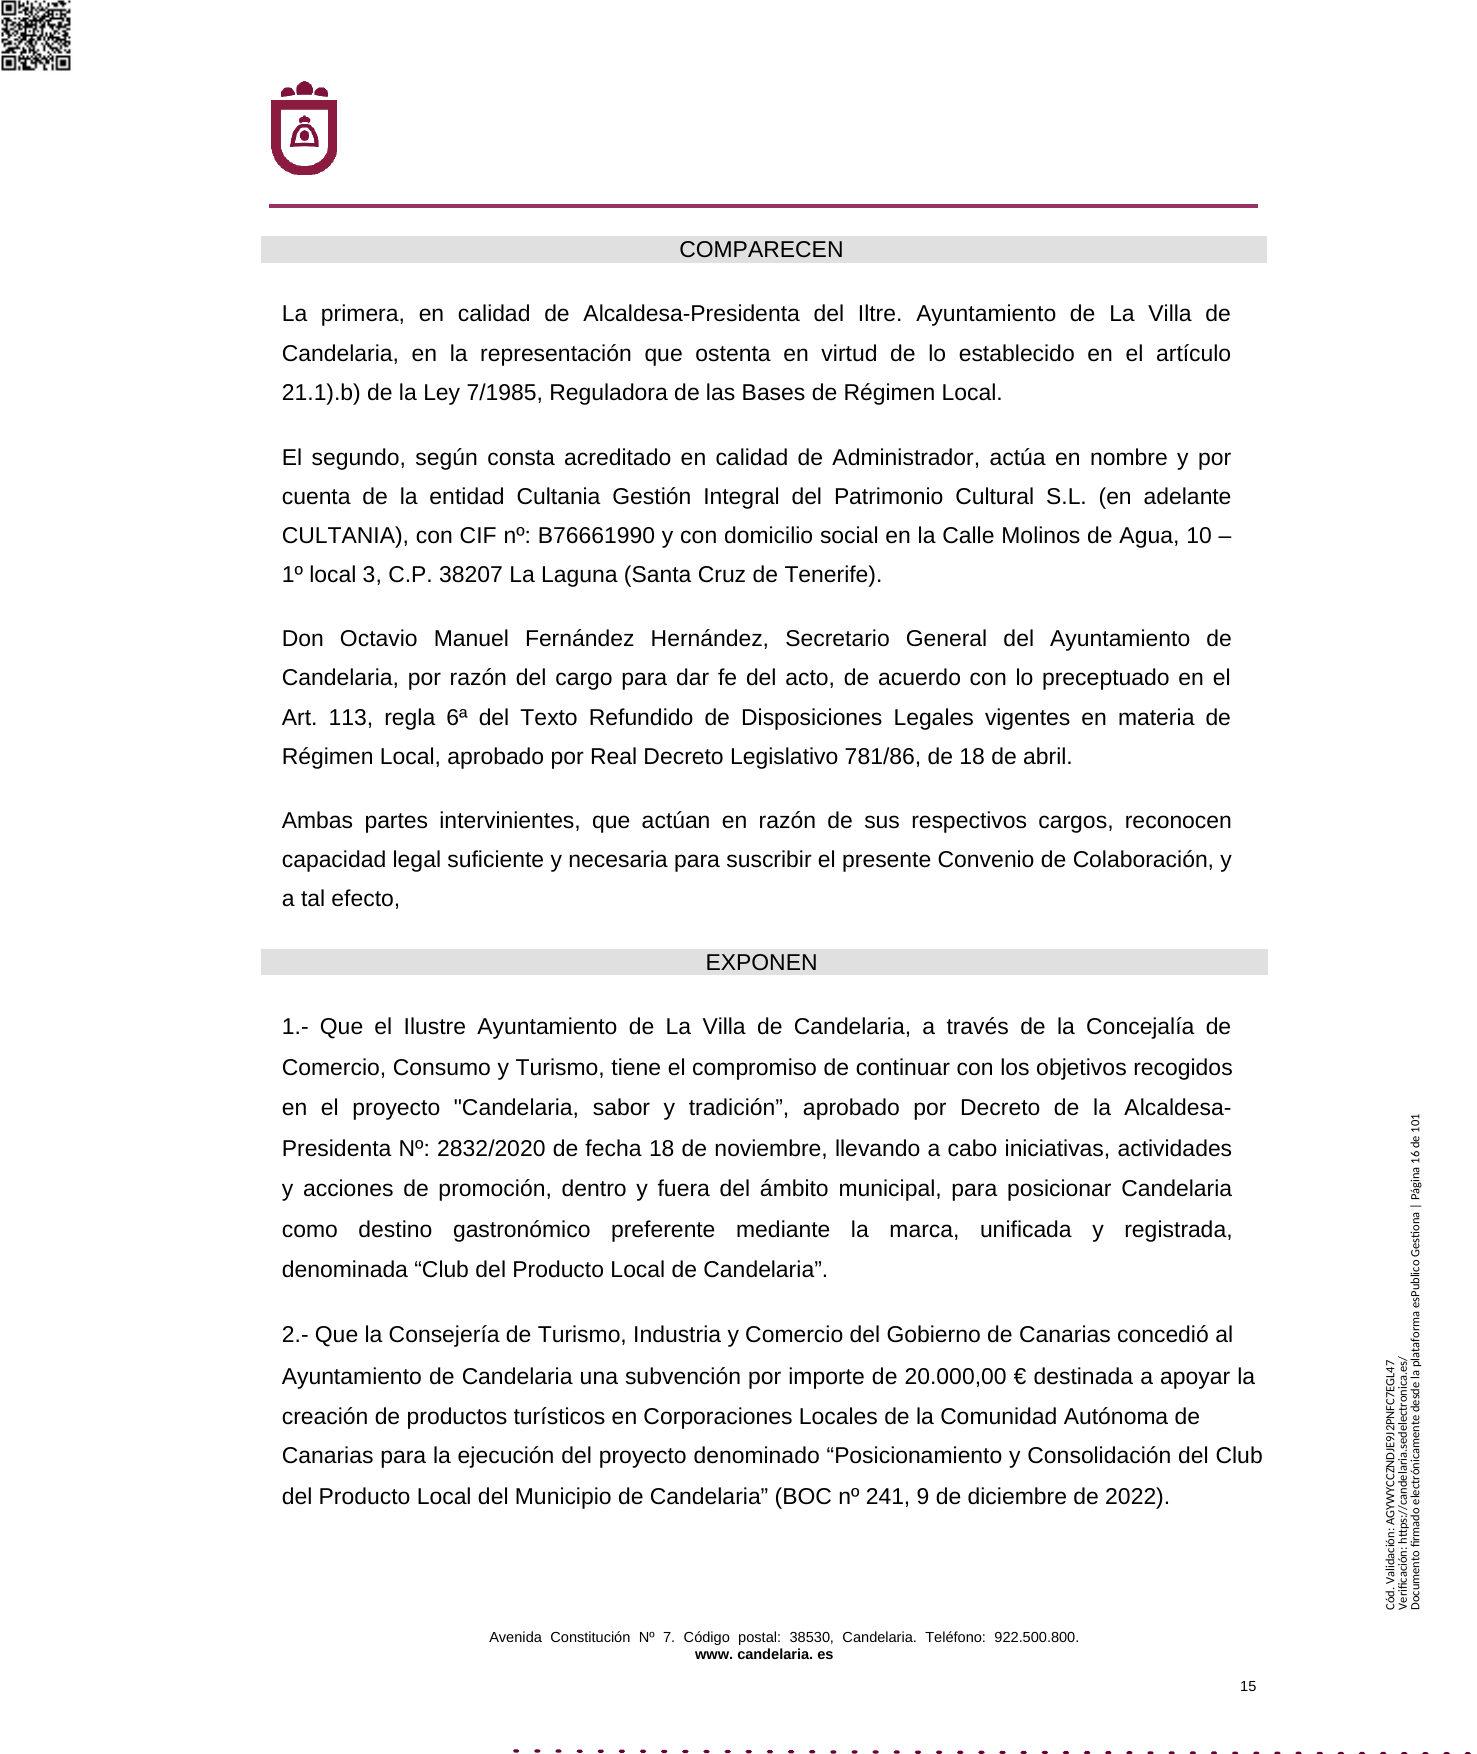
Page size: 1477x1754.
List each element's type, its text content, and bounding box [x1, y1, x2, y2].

text Canarias para la ejecución del proyecto denominado “Posicionamiento y Consolidación del Club del Producto Local del Municipio de Candelaria” (BOC nº 241, 9 de diciembre de 2022). [282, 1442, 1263, 1509]
text Ambas partes intervinientes, que actúan en razón de sus respectivos cargos, reconocen capacidad legal suficiente y necesaria para suscribir el presente Convenio de Colaboración, y a tal efecto, [282, 807, 1233, 911]
subtitle COMPARECEN [261, 236, 1267, 263]
text 1.- Que el Ilustre Ayuntamiento de La Villa de Candelaria, a través de la Concejalía de Comercio, Consumo y Turismo, tiene el compromiso de continuar con los objetivos recogidos en el proyecto "Candelaria, sabor y tradición”, aprobado por Decreto de la Alcaldesa-Presidenta Nº: 2832/2020 de fecha 18 de noviembre, llevando a cabo iniciativas, actividades y acciones de promoción, dentro y fuera del ámbito municipal, para posicionar Candelaria como destino gastronómico preferente mediante la marca, unificada y registrada, denominada “Club del Producto Local de Candelaria”. [282, 1013, 1233, 1282]
text El segundo, según consta acreditado en calidad de Administrador, actúa en nombre y por cuenta de la entidad Cultania Gestión Integral del Patrimonio Cultural S.L. (en adelante CULTANIA), con CIF nº: B76661990 y con domicilio social en la Calle Molinos de Agua, 10 – 1º local 3, C.P. 38207 La Laguna (Santa Cruz de Tenerife). [282, 444, 1233, 587]
subtitle EXPONEN [261, 949, 1268, 975]
text 2.- Que la Consejería de Turismo, Industria y Comercio del Gobierno de Canarias concedió al [282, 1321, 1263, 1348]
text La primera, en calidad de Alcaldesa-Presidenta del Iltre. Ayuntamiento de La Villa de Candelaria, en la representación que ostenta en virtud de lo establecido en el artículo 21.1).b) de la Ley 7/1985, Reguladora de las Bases de Régimen Local. [282, 300, 1232, 406]
text Don Octavio Manuel Fernández Hernández, Secretario General del Ayuntamiento de Candelaria, por razón del cargo para dar fe del acto, de acuerdo con lo preceptuado en el Art. 113, regla 6ª del Texto Refundido de Disposiciones Legales vigentes en materia de Régimen Local, aprobado por Real Decreto Legislativo 781/86, de 18 de abril. [282, 625, 1233, 769]
text Ayuntamiento de Candelaria una subvención por importe de 20.000,00 € destinada a apoyar la creación de productos turísticos en Corporaciones Locales de la Comunidad Autónoma de [282, 1363, 1256, 1429]
